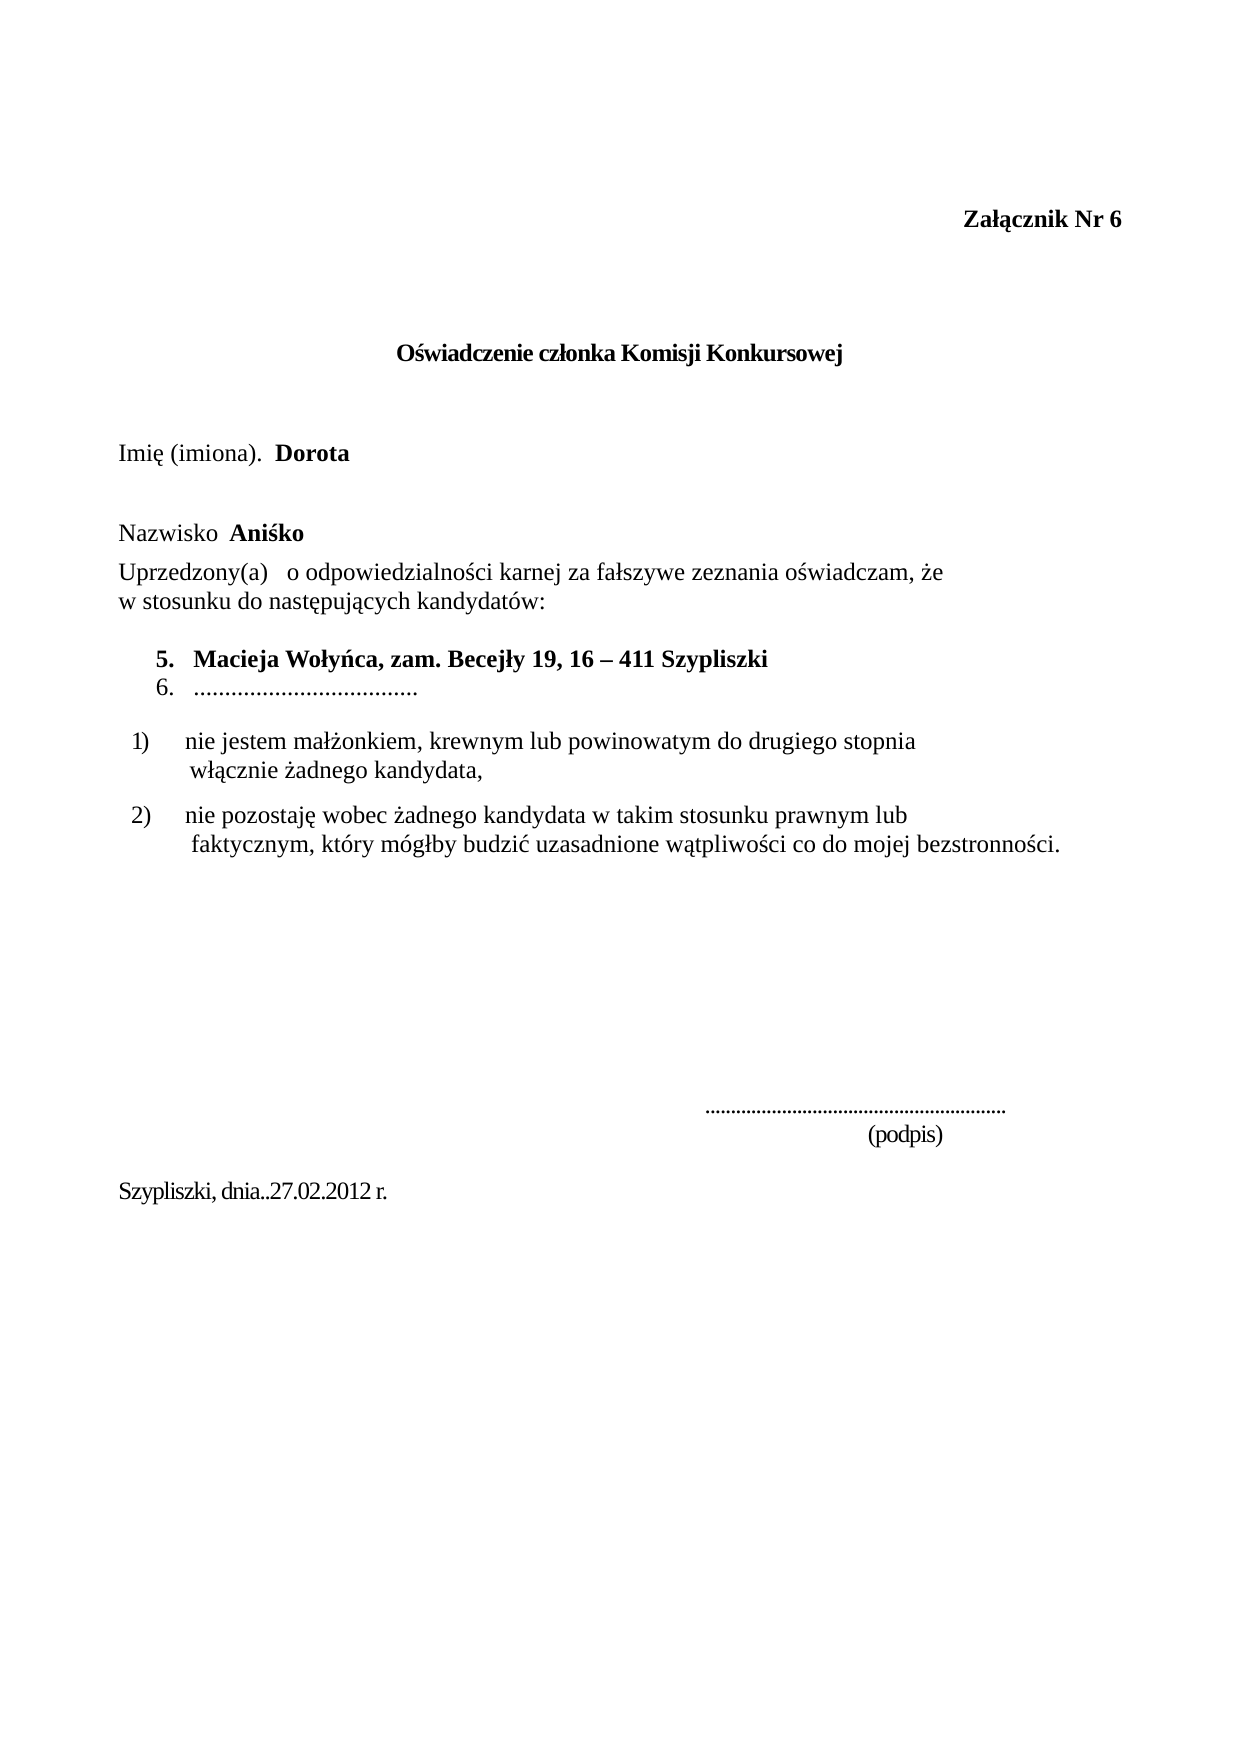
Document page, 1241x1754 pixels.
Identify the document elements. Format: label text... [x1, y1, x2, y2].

text 2) nie pozostaję wobec żadnego kandydata w takim stosunku prawnym lub [131, 800, 1122, 829]
text Imię (imiona). Dorota Nazwisko Aniśko [118, 397, 1128, 557]
text ........................................................... [118, 1090, 1122, 1119]
text (podpis) [118, 1119, 1122, 1148]
text Uprzedzony(a) o odpowiedzialności karnej za fałszywe zeznania oświadczam, że [118, 557, 1122, 586]
list Macieja Wołyńca, zam. Becejły 19, 16 – 411 Szypliszki [156, 644, 1122, 672]
list .................................... [156, 672, 1122, 701]
text Oświadczenie członka Komisji Konkursowej [118, 338, 1121, 366]
text 1) nie jestem małżonkiem, krewnym lub powinowatym do drugiego stopnia [131, 726, 1122, 755]
text włącznie żadnego kandydata, [189, 755, 1122, 783]
text Szypliszki, dnia..27.02.2012 r. [118, 1176, 1122, 1205]
text Załącznik Nr 6 [118, 204, 1122, 233]
text faktycznym, który mógłby budzić uzasadnione wątpliwości co do mojej bezstronności. [191, 829, 1122, 858]
text w stosunku do następujących kandydatów: [118, 586, 1122, 615]
